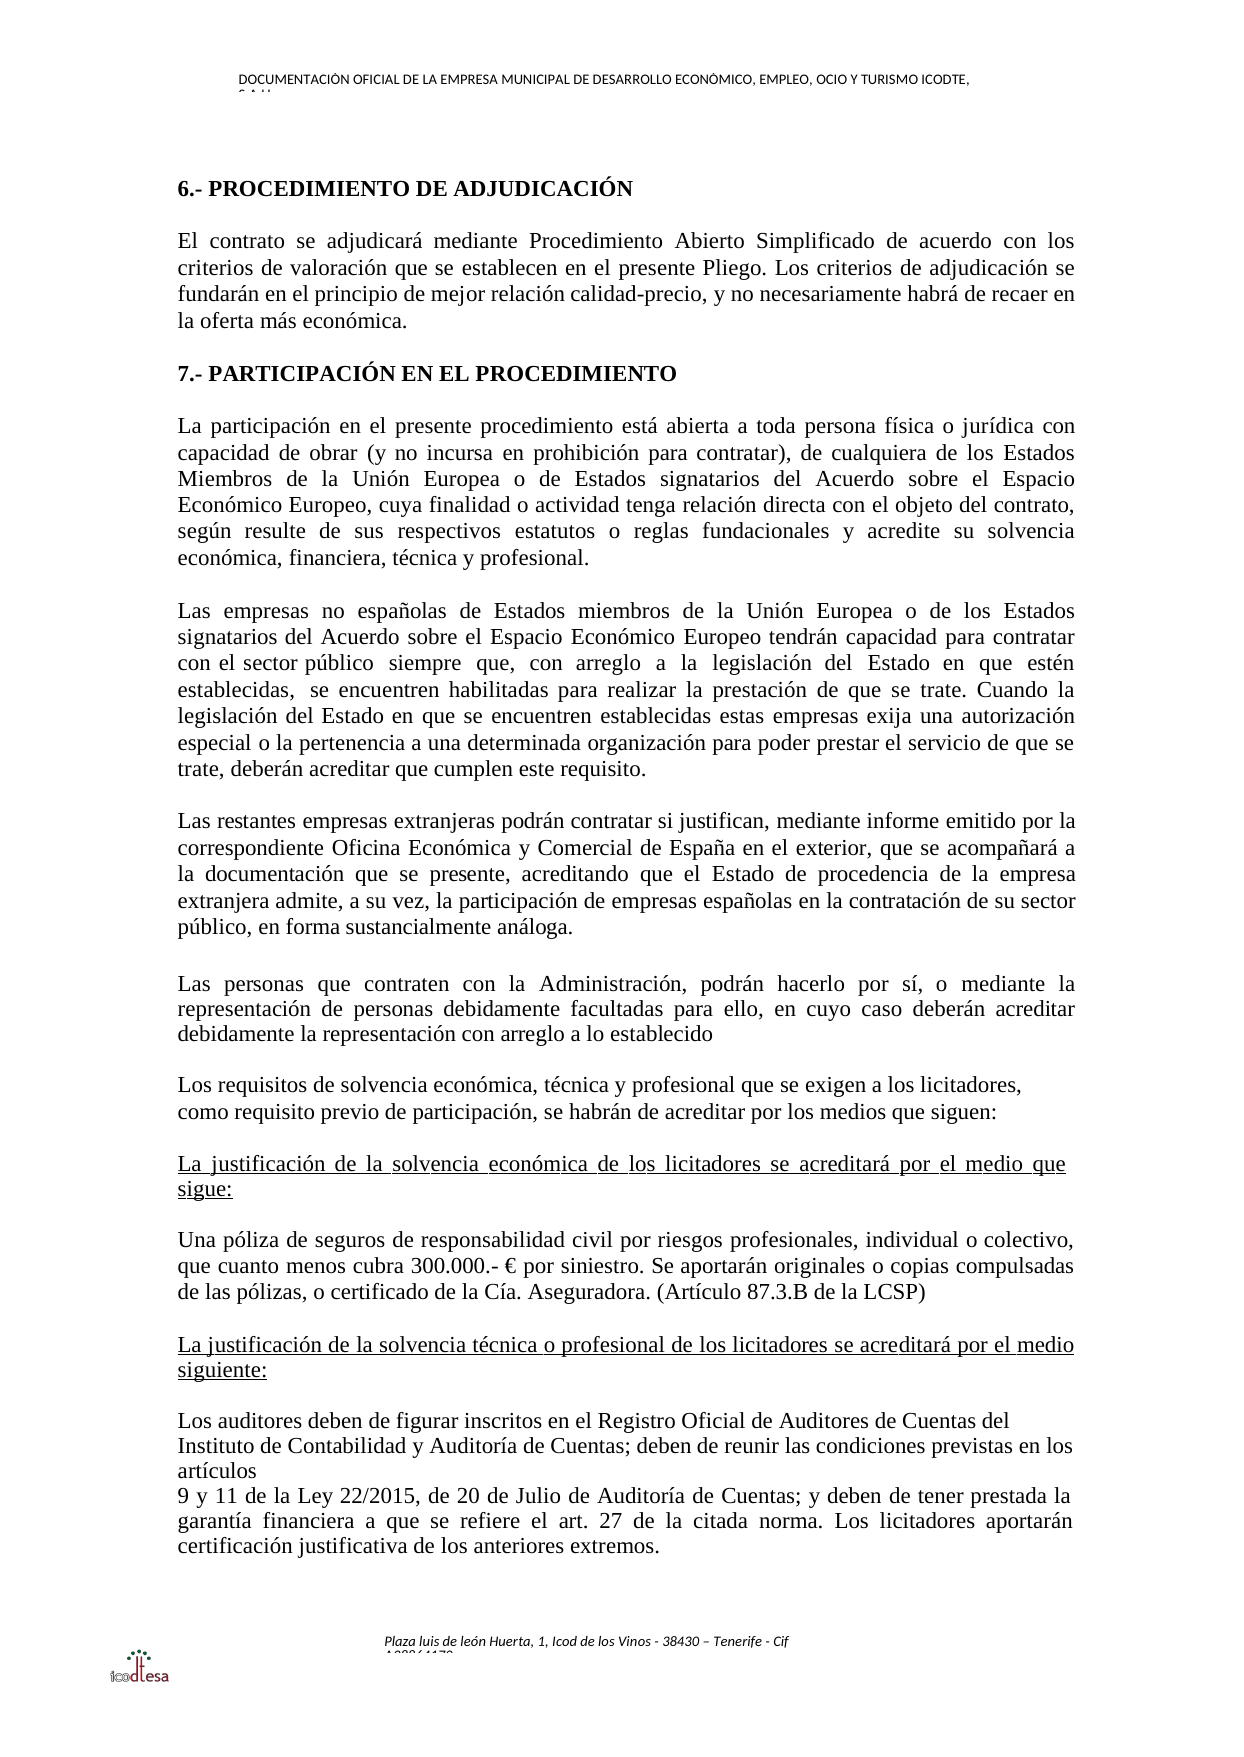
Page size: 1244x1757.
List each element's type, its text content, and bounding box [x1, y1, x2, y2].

text 6.- PROCEDIMIENTO DE ADJUDICACIÓN [177, 176, 636, 202]
text Los auditores deben de figurar inscritos en el Registro Oficial de Auditores de Cuentas del Instituto de Contabilidad y Auditoría de Cuentas; deben de reunir las condiciones previstas en los artículos [177, 1408, 1075, 1483]
text Las restantes empresas extranjeras podrán contratar si justifican, mediante informe emitido por la correspondiente Oficina Económica y Comercial de España en el exterior, que se acompañará a la documentación que se presente, acreditando que el Estado de procedencia de la empresa extranjera admite, a su vez, la participación de empresas españolas en la contratación de su sector público, en forma sustancialmente análoga. [177, 808, 1076, 939]
text Las empresas no españolas de Estados miembros de la Unión Europea o de los Estados signatarios del Acuerdo sobre el Espacio Económico Europeo tendrán capacidad para contratar con el sector público siempre que, con arreglo a la legislación del Estado en que estén establecidas, se encuentren habilitadas para realizar la prestación de que se trate. Cuando la legislación del Estado en que se encuentren establecidas estas empresas exija una autorización especial o la pertenencia a una determinada organización para poder prestar el servicio de que se trate, deberán acreditar que cumplen este requisito. [177, 597, 1075, 781]
text Una póliza de seguros de responsabilidad civil por riesgos profesionales, individual o colectivo, que cuanto menos cubra 300.000.- € por siniestro. Se aportarán originales o copias compulsadas de las pólizas, o certificado de la Cía. Aseguradora. (Artículo 87.3.B de la LCSP) [177, 1226, 1075, 1305]
text La justificación de la solvencia técnica o profesional de los licitadores se acreditará por el medio [177, 1332, 1074, 1354]
text 7.- PARTICIPACIÓN EN EL PROCEDIMIENTO [177, 360, 680, 387]
text La justificación de la solvencia económica de los licitadores se acreditará por el medio que sigue: [177, 1150, 1066, 1200]
text La participación en el presente procedimiento está abierta a toda persona física o jurídica con capacidad de obrar (y no incursa en prohibición para contratar), de cualquiera de los Estados Miembros de la Unión Europea o de Estados signatarios del Acuerdo sobre el Espacio Económico Europeo, cuya finalidad o actividad tenga relación directa con el objeto del contrato, según resulte de sus respectivos estatutos o reglas fundacionales y acredite su solvencia económica, financiera, técnica y profesional. [177, 412, 1075, 570]
text siguiente: [177, 1355, 1074, 1382]
text 9 y 11 de la Ley 22/2015, de 20 de Julio de Auditoría de Cuentas; y deben de tener prestada la garantía financiera a que se refiere el art. 27 de la citada norma. Los licitadores aportarán [177, 1483, 1075, 1533]
text Los requisitos de solvencia económica, técnica y profesional que se exigen a los licitadores, como requisito previo de participación, se habrán de acreditar por los medios que siguen: [177, 1071, 1023, 1124]
text Las personas que contraten con la Administración, podrán hacerlo por sí, o mediante la representación de personas debidamente facultadas para ello, en cuyo caso deberán acreditar debidamente la representación con arreglo a lo establecido [177, 971, 1076, 1046]
text certificación justificativa de los anteriores extremos. [177, 1533, 1083, 1558]
text El contrato se adjudicará mediante Procedimiento Abierto Simplificado de acuerdo con los criterios de valoración que se establecen en el presente Pliego. Los criterios de adjudicación se fundarán en el principio de mejor relación calidad-precio, y no necesariamente habrá de recaer en la oferta más económica. [177, 228, 1075, 333]
